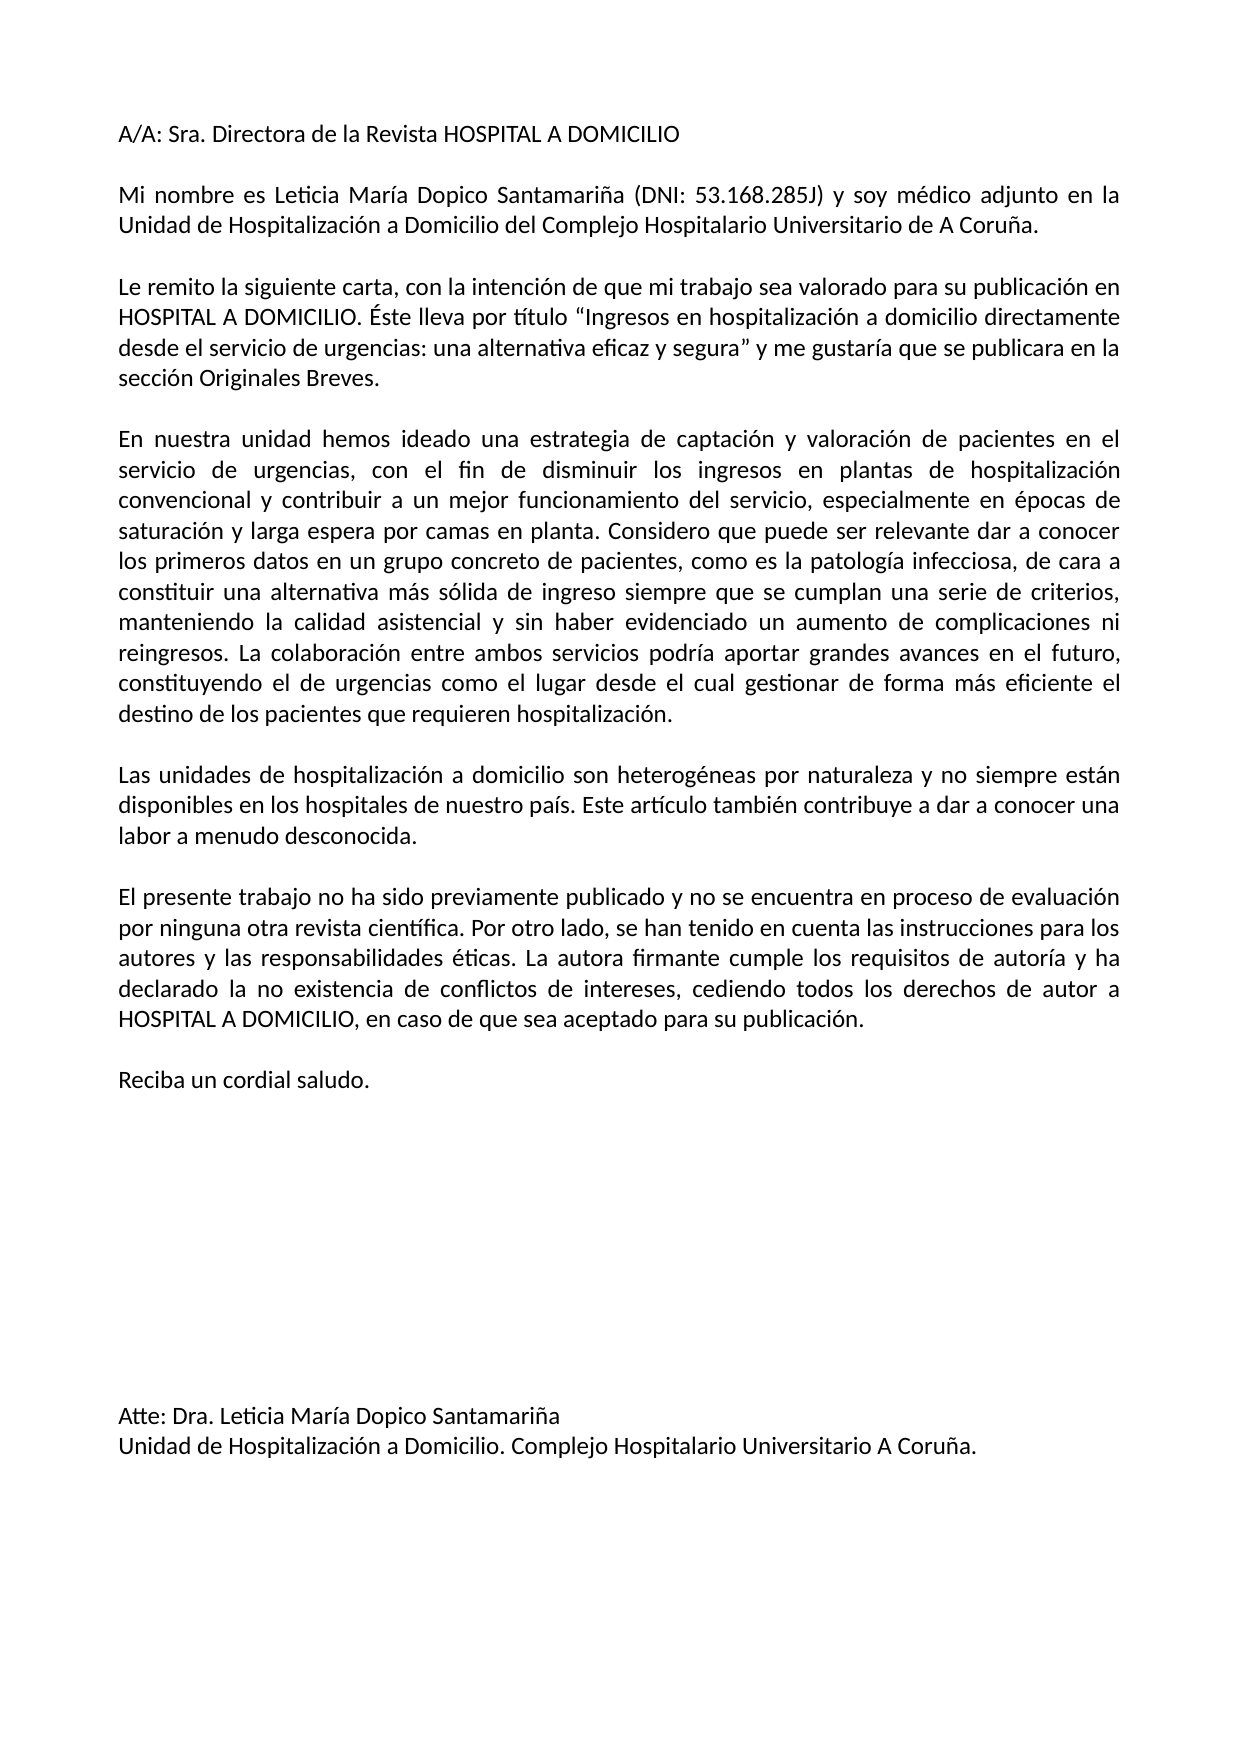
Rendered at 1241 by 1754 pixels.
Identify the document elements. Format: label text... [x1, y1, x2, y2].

text Atte: Dra. Leticia María Dopico Santamariña [118, 1400, 1122, 1431]
text En nuestra unidad hemos ideado una estrategia de captación y valoración de pacientes en el servicio de urgencias, con el fin de disminuir los ingresos en plantas de hospitalización convencional y contribuir a un mejor funcionamiento del servicio, especialmente en épocas de saturación y larga espera por camas en planta. Considero que puede ser relevante dar a conocer los primeros datos en un grupo concreto de pacientes, como es la patología infecciosa, de cara a constituir una alternativa más sólida de ingreso siempre que se cumplan una serie de criterios, manteniendo la calidad asistencial y sin haber evidenciado un aumento de complicaciones ni reingresos. La colaboración entre ambos servicios podría aportar grandes avances en el futuro, constituyendo el de urgencias como el lugar desde el cual gestionar de forma más eficiente el destino de los pacientes que requieren hospitalización. [118, 423, 1122, 728]
text Las unidades de hospitalización a domicilio son heterogéneas por naturaleza y no siempre están disponibles en los hospitales de nuestro país. Este artículo también contribuye a dar a conocer una labor a menudo desconocida. [118, 759, 1122, 851]
text Reciba un cordial saludo. [118, 1064, 1122, 1095]
text Unidad de Hospitalización a Domicilio. Complejo Hospitalario Universitario A Coruña. [118, 1431, 1122, 1461]
text El presente trabajo no ha sido previamente publicado y no se encuentra en proceso de evaluación por ninguna otra revista científica. Por otro lado, se han tenido en cuenta las instrucciones para los autores y las responsabilidades éticas. La autora firmante cumple los requisitos de autoría y ha declarado la no existencia de conflictos de intereses, cediendo todos los derechos de autor a HOSPITAL A DOMICILIO, en caso de que sea aceptado para su publicación. [118, 881, 1122, 1034]
text Le remito la siguiente carta, con la intención de que mi trabajo sea valorado para su publicación en HOSPITAL A DOMICILIO. Éste lleva por título “Ingresos en hospitalización a domicilio directamente desde el servicio de urgencias: una alternativa eficaz y segura” y me gustaría que se publicara en la sección Originales Breves. [118, 271, 1122, 393]
text A/A: Sra. Directora de la Revista HOSPITAL A DOMICILIO [118, 118, 1122, 149]
text Mi nombre es Leticia María Dopico Santamariña (DNI: 53.168.285J) y soy médico adjunto en la Unidad de Hospitalización a Domicilio del Complejo Hospitalario Universitario de A Coruña. [118, 179, 1122, 240]
